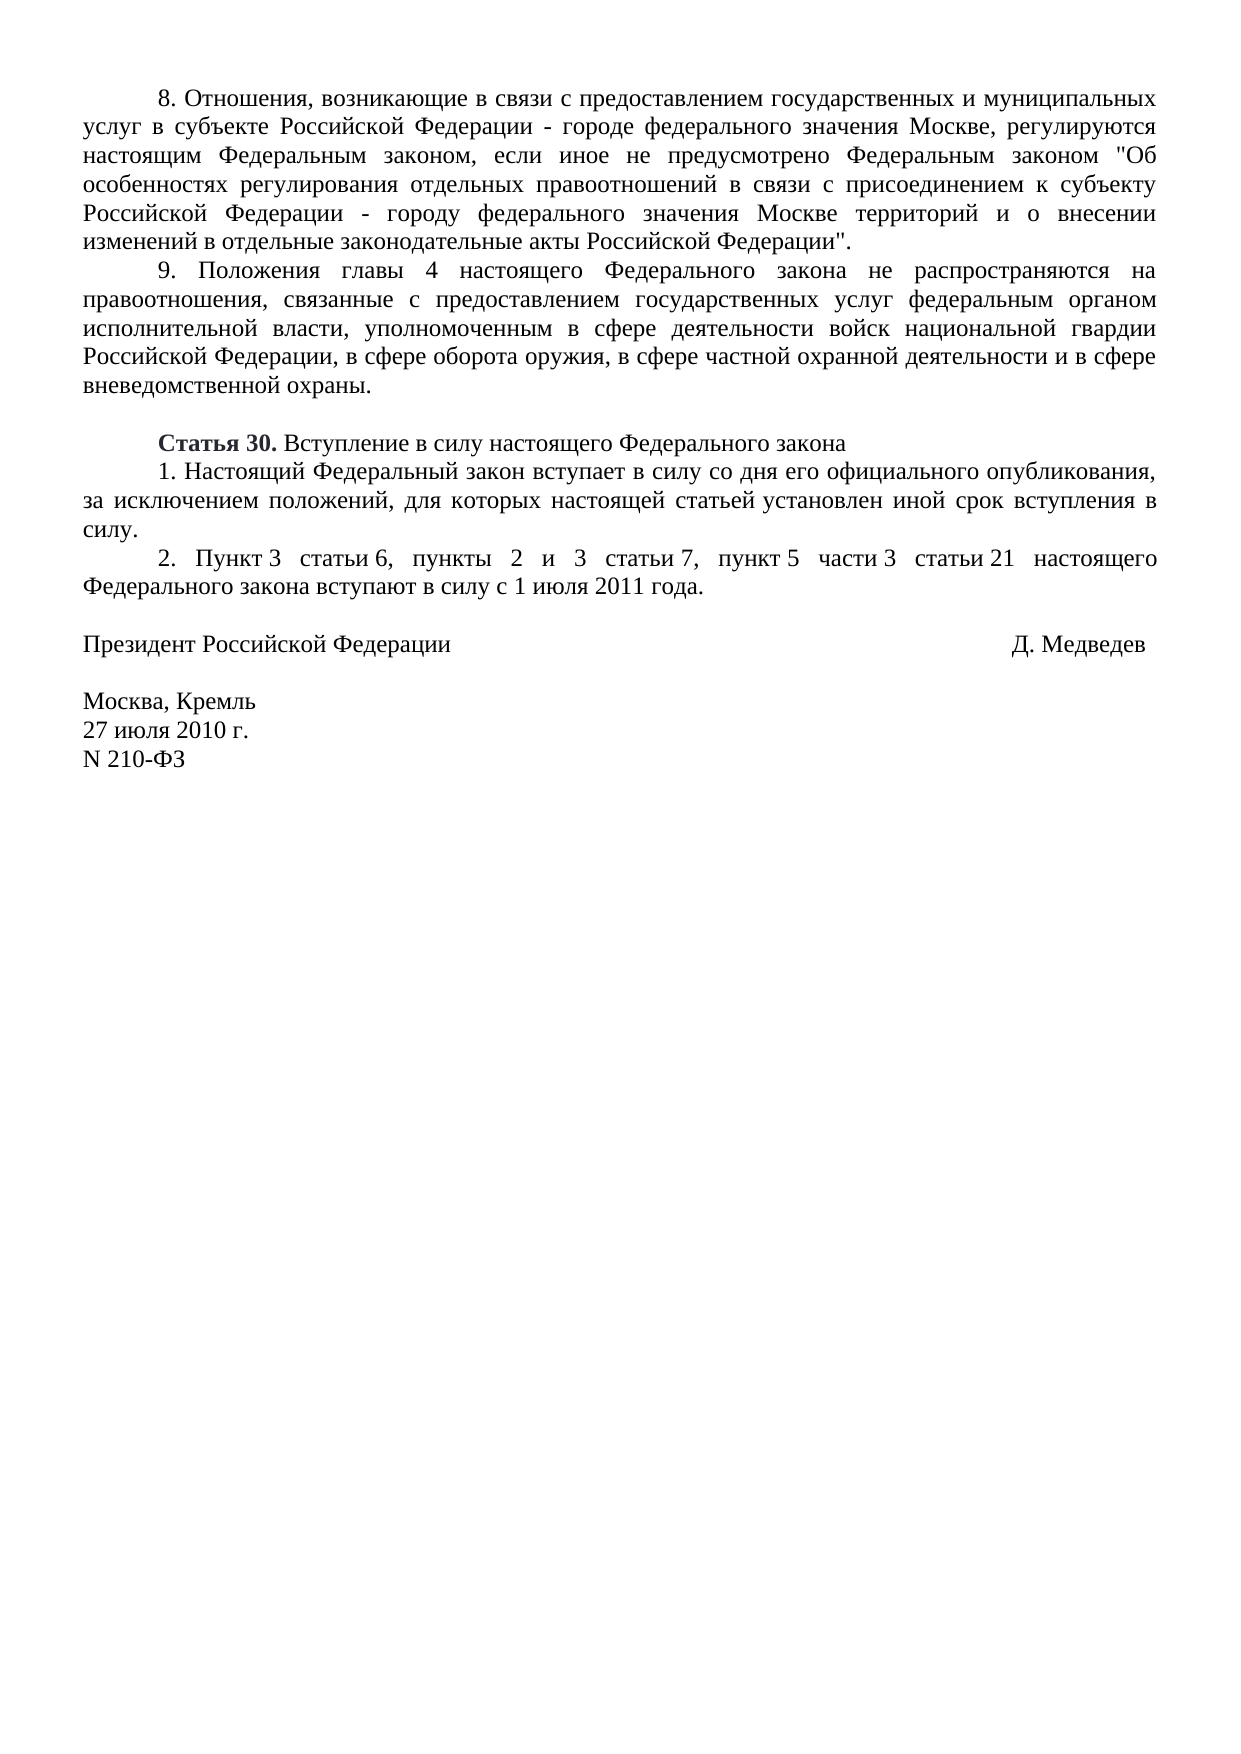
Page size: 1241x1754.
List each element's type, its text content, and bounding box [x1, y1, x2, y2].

text 27 июля 2010 г. [83, 715, 1157, 744]
text 8. Отношения, возникающие в связи с предоставлением государственных и муниципальных услуг в субъекте Российской Федерации - городе федерального значения Москве, регулируются настоящим Федеральным законом, если иное не предусмотрено Федеральным законом "Об особенностях регулирования отдельных правоотношений в связи с присоединением к субъекту Российской Федерации - городу федерального значения Москве территорий и о внесении изменений в отдельные законодательные акты Российской Федерации". [83, 83, 1157, 255]
table_header Президент Российской Федерации [83, 629, 791, 658]
text 9. Положения главы 4 настоящего Федерального закона не распространяются на правоотношения, связанные с предоставлением государственных услуг федеральным органом исполнительной власти, уполномоченным в сфере деятельности войск национальной гвардии Российской Федерации, в сфере оборота оружия, в сфере частной охранной деятельности и в сфере вневедомственной охраны. [83, 255, 1157, 399]
text Статья 30. Вступление в силу настоящего Федерального закона [158, 428, 1157, 456]
text 1. Настоящий Федеральный закон вступает в силу со дня его официального опубликования, за исключением положений, для которых настоящей статьей установлен иной срок вступления в силу. [83, 456, 1157, 543]
text 2. Пункт 3 статьи 6, пункты 2 и 3 статьи 7, пункт 5 части 3 статьи 21 настоящего Федерального закона вступают в силу с 1 июля 2011 года. [83, 543, 1157, 600]
table_header Д. Медведев [791, 629, 1146, 658]
text Москва, Кремль [83, 686, 1157, 715]
text N 210-ФЗ [83, 744, 1157, 773]
